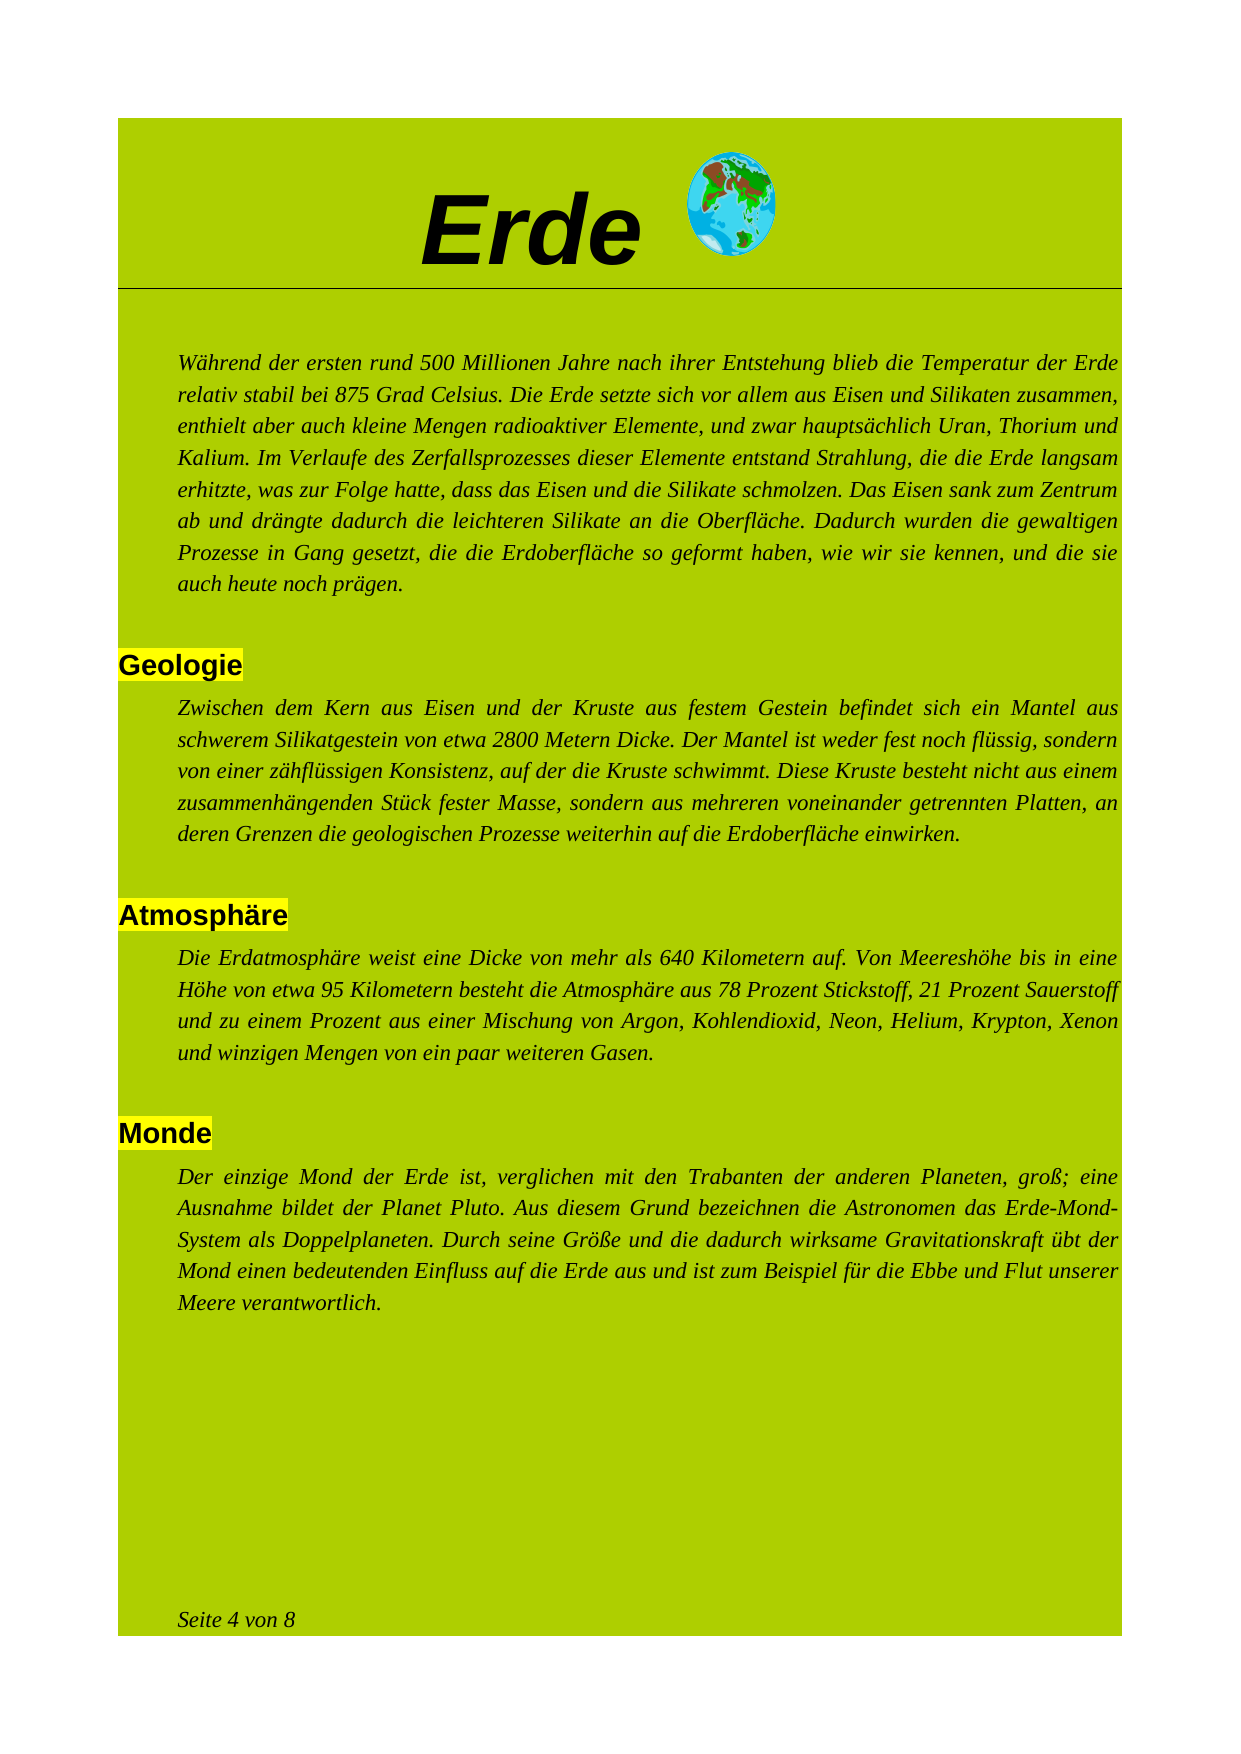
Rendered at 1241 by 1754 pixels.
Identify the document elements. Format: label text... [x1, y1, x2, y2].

text Die Erdatmosphäre weist eine Dicke von mehr als 640 Kilometern auf. Von Meereshöhe bis in eine Höhe von etwa 95 Kilometern besteht die Atmosphäre aus 78 Prozent Stickstoff, 21 Prozent Sauerstoff und zu einem Prozent aus einer Mischung von Argon, Kohlendioxid, Neon, Helium, Krypton, Xenon und winzigen Mengen von ein paar weiteren Gasen. [177, 944, 1122, 1065]
subtitle Monde [212, 1116, 1122, 1150]
subtitle Erde [118, 143, 1122, 288]
text Während der ersten rund 500 Millionen Jahre nach ihrer Entstehung blieb die Temperatur der Erde relativ stabil bei 875 Grad Celsius. Die Erde setzte sich vor allem aus Eisen und Silikaten zusammen, enthielt aber auch kleine Mengen radioaktiver Elemente, und zwar hauptsächlich Uran, Thorium und Kalium. Im Verlaufe des Zerfallsprozesses dieser Elemente entstand Strahlung, die die Erde langsam erhitzte, was zur Folge hatte, dass das Eisen und die Silikate schmolzen. Das Eisen sank zum Zentrum ab und drängte dadurch die leichteren Silikate an die Oberfläche. Dadurch wurden die gewaltigen Prozesse in Gang gesetzt, die die Erdoberfläche so geformt haben, wie wir sie kennen, und die sie auch heute noch prägen. [177, 349, 1122, 597]
subtitle Geologie [243, 648, 1122, 681]
text Zwischen dem Kern aus Eisen und der Kruste aus festem Gestein befindet sich ein Mantel aus schwerem Silikatgestein von etwa 2800 Metern Dicke. Der Mantel ist weder fest noch flüssig, sondern von einer zähflüssigen Konsistenz, auf der die Kruste schwimmt. Diese Kruste besteht nicht aus einem zusammenhängenden Stück fester Masse, sondern aus mehreren voneinander getrennten Platten, an deren Grenzen die geologischen Prozesse weiterhin auf die Erdoberfläche einwirken. [177, 694, 1122, 847]
text Der einzige Mond der Erde ist, verglichen mit den Trabanten der anderen Planeten, groß; eine Ausnahme bildet der Planet Pluto. Aus diesem Grund bezeichnen die Astronomen das Erde-Mond-System als Doppelplaneten. Durch seine Größe und die dadurch wirksame Gravitationskraft übt der Mond einen bedeutenden Einfluss auf die Erde aus und ist zum Beispiel für die Ebbe und Flut unserer Meere verantwortlich. [177, 1163, 1122, 1315]
subtitle Atmosphäre [288, 898, 1122, 931]
